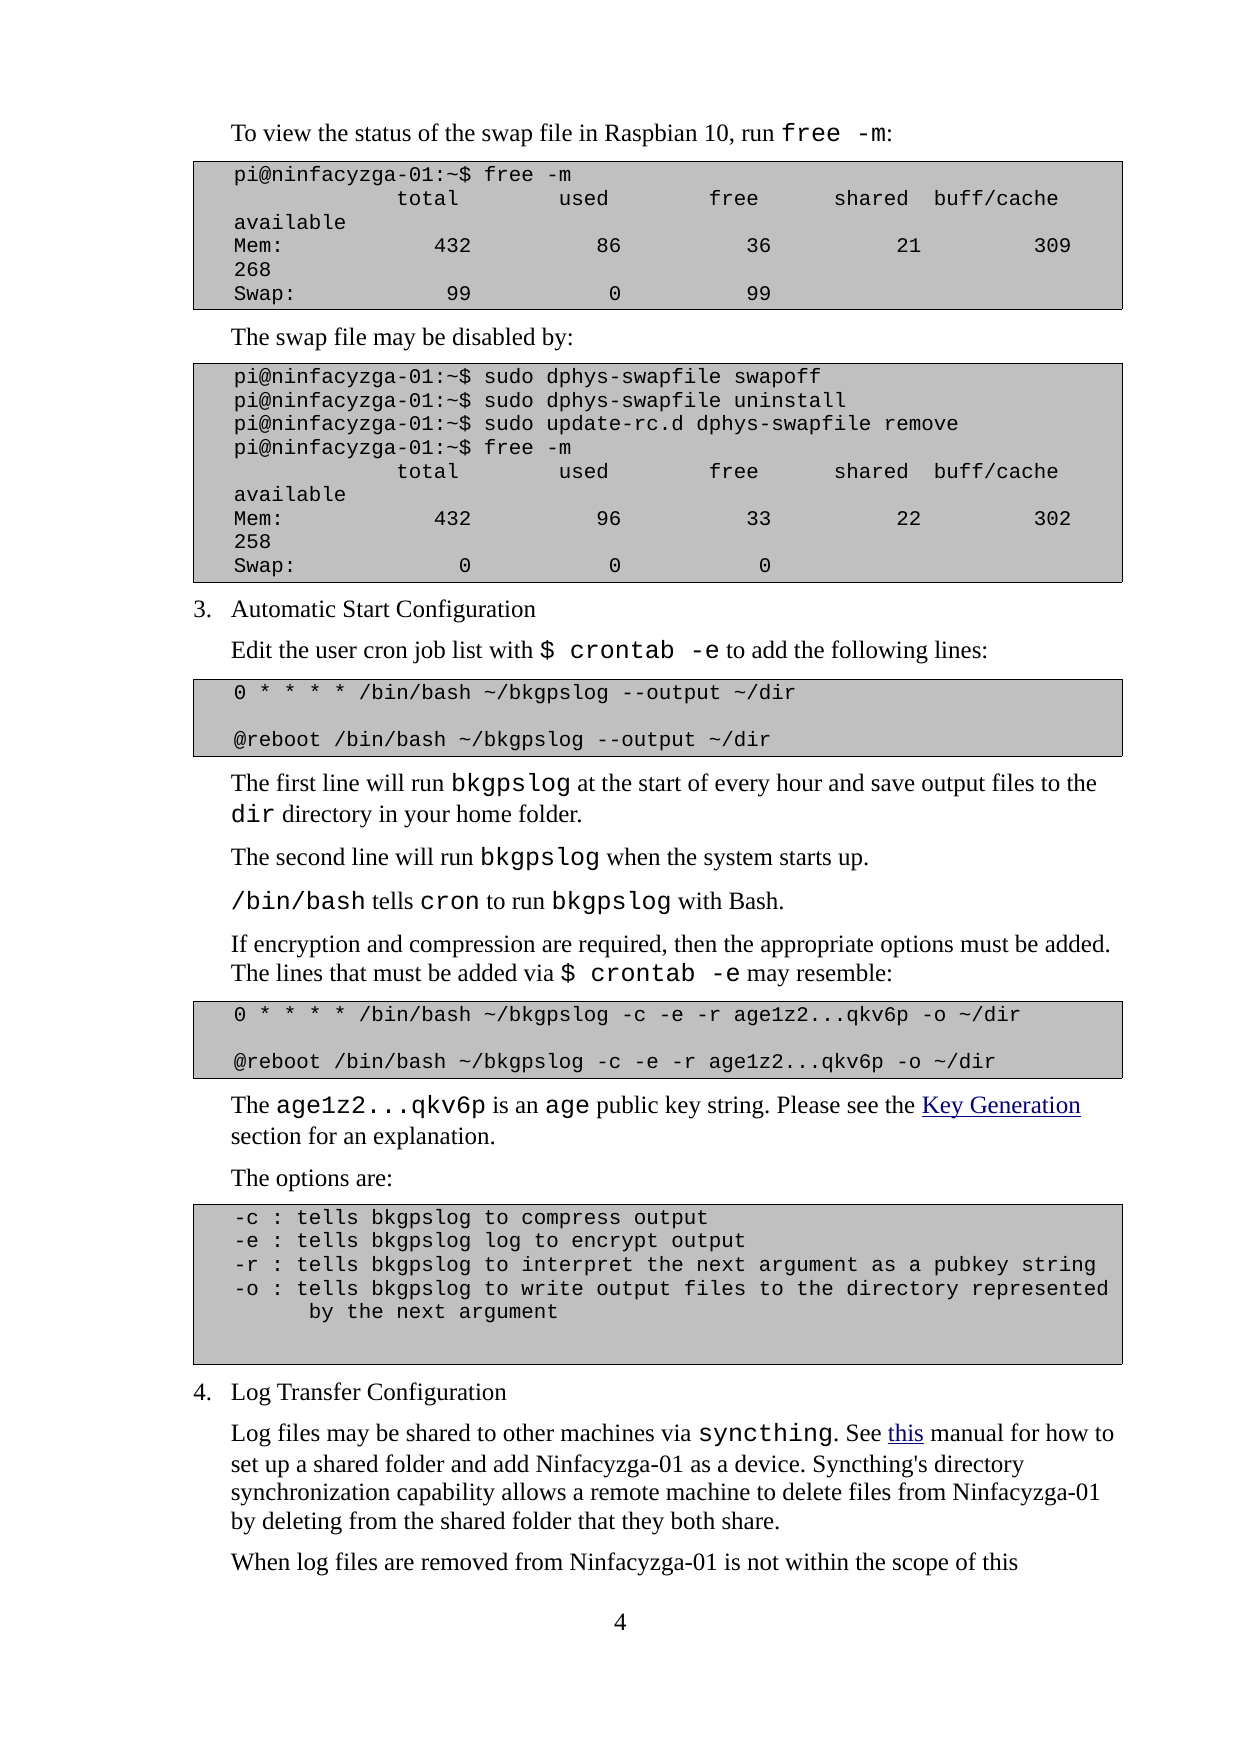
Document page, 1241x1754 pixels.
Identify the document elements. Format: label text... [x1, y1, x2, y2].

list pi@ninfacyzga-01:~$ sudo dphys-swapfile swapoff [194, 364, 1122, 387]
list The second line will run bkgpslog when the system starts up. [193, 842, 1122, 873]
list If encryption and compression are required, then the appropriate options must be added. The lines that must be added via $ crontab -e may resemble: [193, 929, 1122, 989]
list Mem: 432 86 36 21 309 268 [194, 232, 1122, 280]
list Automatic Start Configuration [193, 594, 1122, 623]
list To view the status of the swap file in Raspbian 10, run free -m: [193, 118, 1122, 149]
list 0 * * * * /bin/bash ~/bkgpslog --output ~/dir [194, 680, 1122, 702]
list The age1z2...qkv6p is an age public key string. Please see the Key Generation section for an explanation. [193, 1091, 1122, 1150]
list total used free shared buff/cache available [194, 185, 1122, 232]
list Swap: 99 0 99 [194, 280, 1122, 309]
list 0 * * * * /bin/bash ~/bkgpslog -c -e -r age1z2...qkv6p -o ~/dir [194, 1002, 1122, 1025]
list pi@ninfacyzga-01:~$ sudo update-rc.d dphys-swapfile remove [194, 410, 1122, 434]
list The swap file may be disabled by: [193, 322, 1122, 351]
list pi@ninfacyzga-01:~$ free -m [194, 162, 1122, 185]
list Mem: 432 96 33 22 302 258 [194, 505, 1122, 552]
list The first line will run bkgpslog at the start of every hour and save output files to the dir directory in your home folder. [193, 768, 1122, 830]
list /bin/bash tells cron to run bkgpslog with Bash. [193, 886, 1122, 917]
list @reboot /bin/bash ~/bkgpslog -c -e -r age1z2...qkv6p -o ~/dir [194, 1048, 1122, 1078]
list When log files are removed from Ninfacyzga-01 is not within the scope of this [193, 1547, 1122, 1576]
list Edit the user cron job list with $ crontab -e to add the following lines: [193, 636, 1122, 666]
list Log Transfer Configuration [193, 1377, 1122, 1405]
list -o : tells bkgpslog to write output files to the directory represented [194, 1275, 1122, 1298]
list Swap: 0 0 0 [194, 552, 1122, 582]
list @reboot /bin/bash ~/bkgpslog --output ~/dir [194, 726, 1122, 756]
list pi@ninfacyzga-01:~$ sudo dphys-swapfile uninstall [194, 387, 1122, 410]
list pi@ninfacyzga-01:~$ free -m [194, 434, 1122, 458]
list -c : tells bkgpslog to compress output [194, 1205, 1122, 1227]
list The options are: [193, 1163, 1122, 1191]
list -r : tells bkgpslog to interpret the next argument as a pubkey string [194, 1251, 1122, 1275]
list by the next argument [194, 1298, 1122, 1325]
list Log files may be shared to other machines via syncthing. See this manual for how to set up a shared folder and add Ninfacyzga-01 as a device. Syncthing's directory synchronization capability allows a remote machine to delete files from Ninfacyzga-01 by deleting from the shared folder that they both share. [193, 1418, 1122, 1535]
list -e : tells bkgpslog log to encrypt output [194, 1227, 1122, 1251]
list total used free shared buff/cache available [194, 458, 1122, 505]
